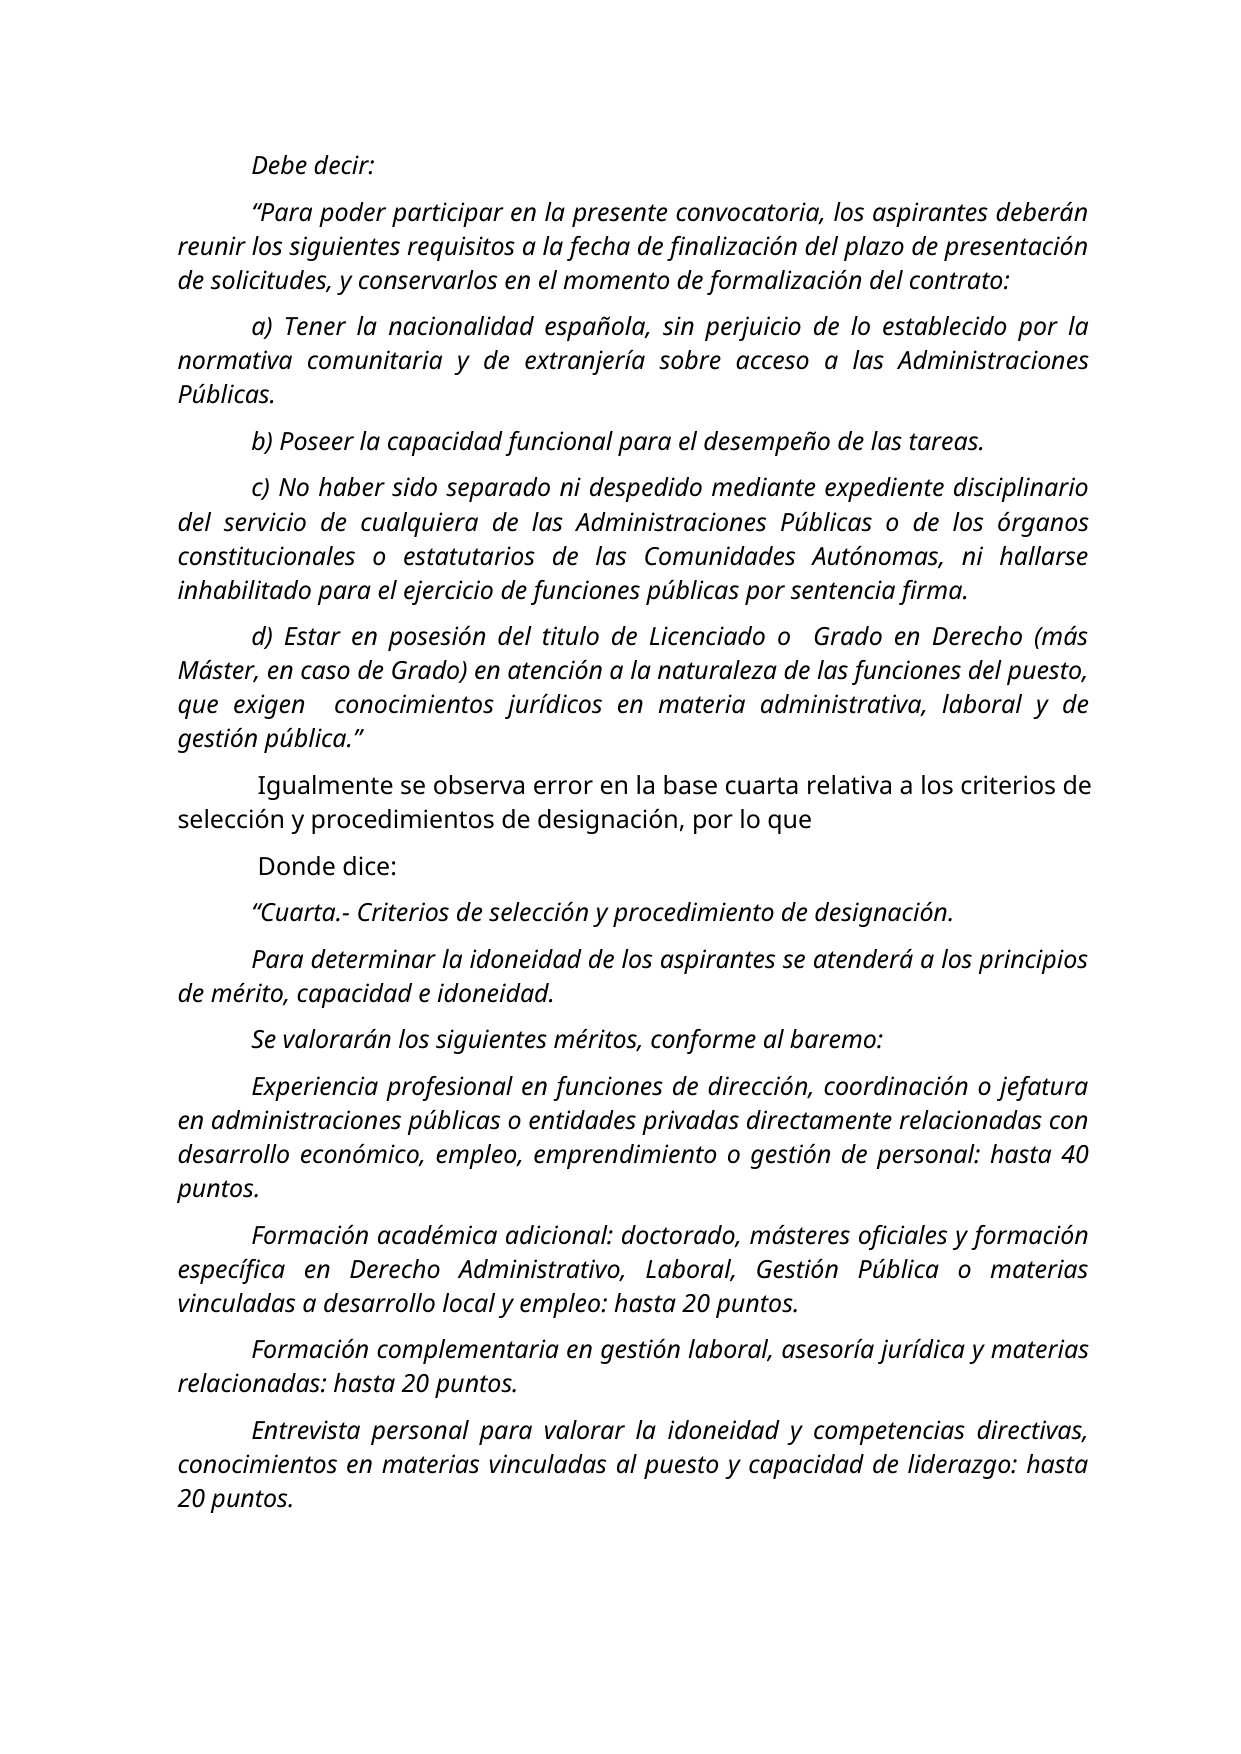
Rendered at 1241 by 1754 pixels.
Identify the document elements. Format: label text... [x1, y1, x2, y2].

text Entrevista personal para valorar la idoneidad y competencias directivas, conocimientos en materias vinculadas al puesto y capacidad de liderazgo: hasta 20 puntos. [177, 1413, 1093, 1515]
text “Cuarta.- Criterios de selección y procedimiento de designación. [177, 895, 1093, 929]
text Se valorarán los siguientes méritos, conforme al baremo: [177, 1022, 1093, 1056]
text Igualmente se observa error en la base cuarta relativa a los criterios de selección y procedimientos de designación, por lo que [177, 768, 1093, 836]
text Para determinar la idoneidad de los aspirantes se atenderá a los principios de mérito, capacidad e idoneidad. [177, 941, 1093, 1009]
text Debe decir: [177, 148, 1093, 182]
text Donde dice: [177, 848, 1093, 882]
text b) Poseer la capacidad funcional para el desempeño de las tareas. [177, 423, 1093, 458]
text “Para poder participar en la presente convocatoria, los aspirantes deberán reunir los siguientes requisitos a la fecha de finalización del plazo de presentación de solicitudes, y conservarlos en el momento de formalización del contrato: [177, 194, 1093, 296]
text a) Tener la nacionalidad española, sin perjuicio de lo establecido por la normativa comunitaria y de extranjería sobre acceso a las Administraciones Públicas. [177, 309, 1093, 411]
text Formación complementaria en gestión laboral, asesoría jurídica y materias relacionadas: hasta 20 puntos. [177, 1332, 1093, 1400]
text d) Estar en posesión del titulo de Licenciado o Grado en Derecho (más Máster, en caso de Grado) en atención a la naturaleza de las funciones del puesto, que exigen conocimientos jurídicos en materia administrativa, laboral y de gestión pública.” [177, 619, 1093, 755]
text Experiencia profesional en funciones de dirección, coordinación o jefatura en administraciones públicas o entidades privadas directamente relacionadas con desarrollo económico, empleo, emprendimiento o gestión de personal: hasta 40 puntos. [177, 1068, 1093, 1205]
text c) No haber sido separado ni despedido mediante expediente disciplinario del servicio de cualquiera de las Administraciones Públicas o de los órganos constitucionales o estatutarios de las Comunidades Autónomas, ni hallarse inhabilitado para el ejercicio de funciones públicas por sentencia firma. [177, 470, 1093, 606]
text Formación académica adicional: doctorado, másteres oficiales y formación específica en Derecho Administrativo, Laboral, Gestión Pública o materias vinculadas a desarrollo local y empleo: hasta 20 puntos. [177, 1217, 1093, 1319]
